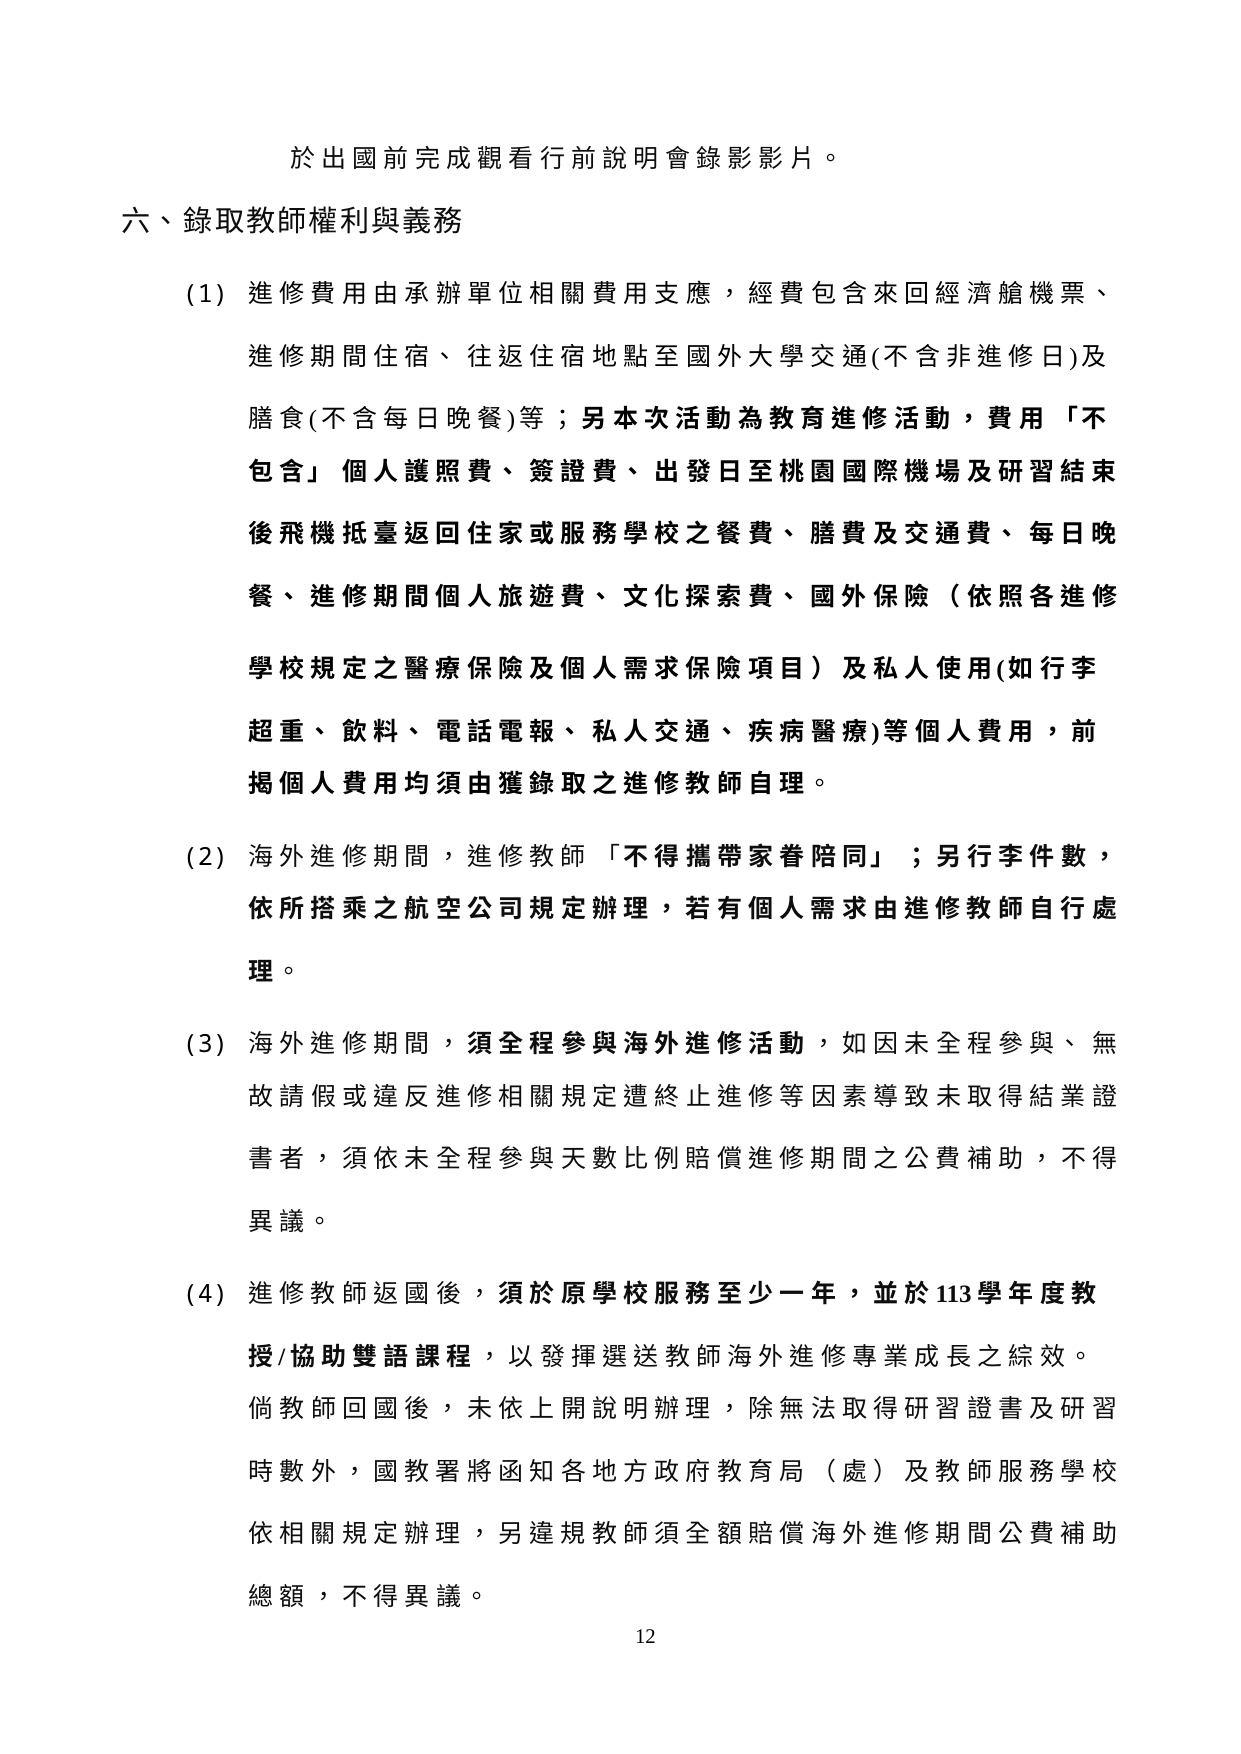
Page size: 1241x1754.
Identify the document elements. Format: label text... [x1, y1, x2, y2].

text 六、錄取教師權利與義務 [120, 177, 1120, 240]
list 海外進修期間，須全程參與海外進修活動，如因未全程參與、無故請假或違反進修相關規定遭終止進修等因素導致未取得結業證書者，須依未全程參與天數比例賠償進修期間之公費補助，不得異議。 [173, 990, 1120, 1240]
list 進修教師返國後，須於原學校服務至少一年，並於113學年度教授/協助雙語課程，以發揮選送教師海外進修專業成長之綜效。倘教師回國後，未依上開說明辦理，除無法取得研習證書及研習時數外，國教署將函知各地方政府教育局（處）及教師服務學校依相關規定辦理，另違規教師須全額賠償海外進修期間公費補助總額，不得異議。 [173, 1240, 1120, 1615]
text 於出國前完成觀看行前說明會錄影影片。 [245, 115, 1120, 177]
list 進修費用由承辦單位相關費用支應，經費包含來回經濟艙機票、進修期間住宿、往返住宿地點至國外大學交通(不含非進修日)及膳食(不含每日晚餐)等；另本次活動為教育進修活動，費用「不包含」個人護照費、簽證費、出發日至桃園國際機場及研習結束後飛機抵臺返回住家或服務學校之餐費、膳費及交通費、每日晚餐、進修期間個人旅遊費、文化探索費、國外保險（依照各進修學校規定之醫療保險及個人需求保險項目）及私人使用(如行李超重、飲料、電話電報、私人交通、疾病醫療)等個人費用，前揭個人費用均須由獲錄取之進修教師自理。 [173, 240, 1120, 802]
list 海外進修期間，進修教師「不得攜帶家眷陪同」；另行李件數，依所搭乘之航空公司規定辦理，若有個人需求由進修教師自行處理。 [173, 802, 1120, 990]
